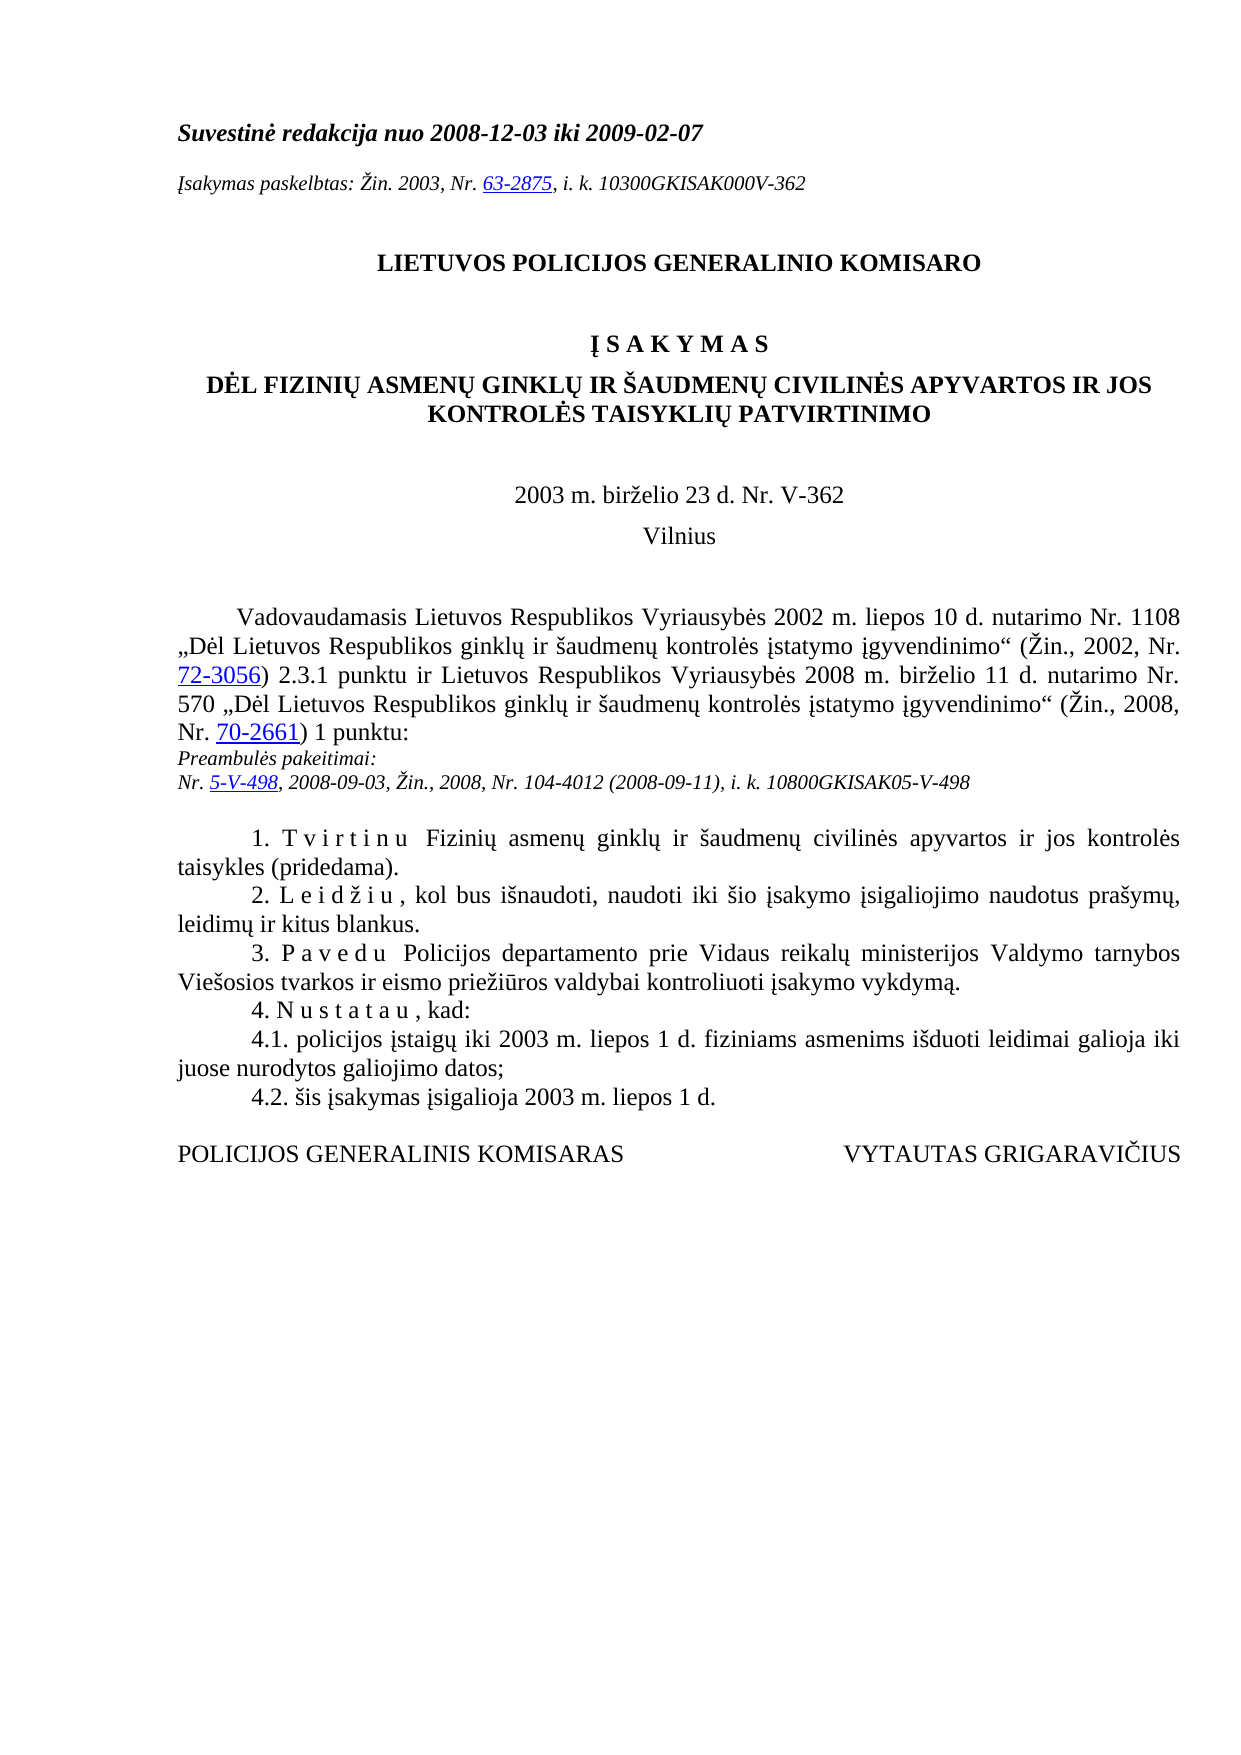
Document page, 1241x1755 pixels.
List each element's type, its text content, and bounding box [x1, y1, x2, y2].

text DĖL FIZINIŲ ASMENŲ GINKLŲ IR ŠAUDMENŲ CIVILINĖS APYVARTOS IR JOS KONTROLĖS TAISYKLIŲ PATVIRTINIMO [177, 370, 1181, 427]
text Vadovaudamasis Lietuvos Respublikos Vyriausybės 2002 m. liepos 10 d. nutarimo Nr. 1108 „Dėl Lietuvos Respublikos ginklų ir šaudmenų kontrolės įstatymo įgyvendinimo“ (Žin., 2002, Nr. 72-3056) 2.3.1 punktu ir Lietuvos Respublikos Vyriausybės 2008 m. birželio 11 d. nutarimo Nr. 570 „Dėl Lietuvos Respublikos ginklų ir šaudmenų kontrolės įstatymo įgyvendinimo“ (Žin., 2008, Nr. 70-2661) 1 punktu: [177, 602, 1181, 746]
text Vilnius [177, 521, 1181, 550]
text 4.1. policijos įstaigų iki 2003 m. liepos 1 d. fiziniams asmenims išduoti leidimai galioja iki juose nurodytos galiojimo datos; [177, 1024, 1181, 1082]
text 4.2. šis įsakymas įsigalioja 2003 m. liepos 1 d. [177, 1082, 1181, 1111]
text 4. Nustatau, kad: [177, 996, 1181, 1024]
text 2. Leidžiu, kol bus išnaudoti, naudoti iki šio įsakymo įsigaliojimo naudotus prašymų, leidimų ir kitus blankus. [177, 881, 1181, 938]
text Suvestinė redakcija nuo 2008-12-03 iki 2009-02-07 [177, 118, 1181, 147]
text Įsakymas paskelbtas: Žin. 2003, Nr. 63-2875, i. k. 10300GKISAK000V-362 [177, 171, 1181, 195]
text 2003 m. birželio 23 d. Nr. V-362 [177, 480, 1181, 509]
text LIETUVOS POLICIJOS GENERALINIO KOMISARO [177, 248, 1181, 277]
text Preambulės pakeitimai: [177, 746, 1181, 770]
text Nr. 5-V-498, 2008-09-03, Žin., 2008, Nr. 104-4012 (2008-09-11), i. k. 10800GKISAK05-V-498 [177, 770, 1181, 794]
text 1. Tvirtinu Fizinių asmenų ginklų ir šaudmenų civilinės apyvartos ir jos kontrolės taisykles (pridedama). [177, 823, 1181, 881]
text POLICIJOS GENERALINIS KOMISARAS VYTAUTAS GRIGARAVIČIUS [177, 1139, 1181, 1168]
text ĮSAKYMAS [177, 329, 1181, 358]
text 3. Pavedu Policijos departamento prie Vidaus reikalų ministerijos Valdymo tarnybos Viešosios tvarkos ir eismo priežiūros valdybai kontroliuoti įsakymo vykdymą. [177, 938, 1181, 996]
